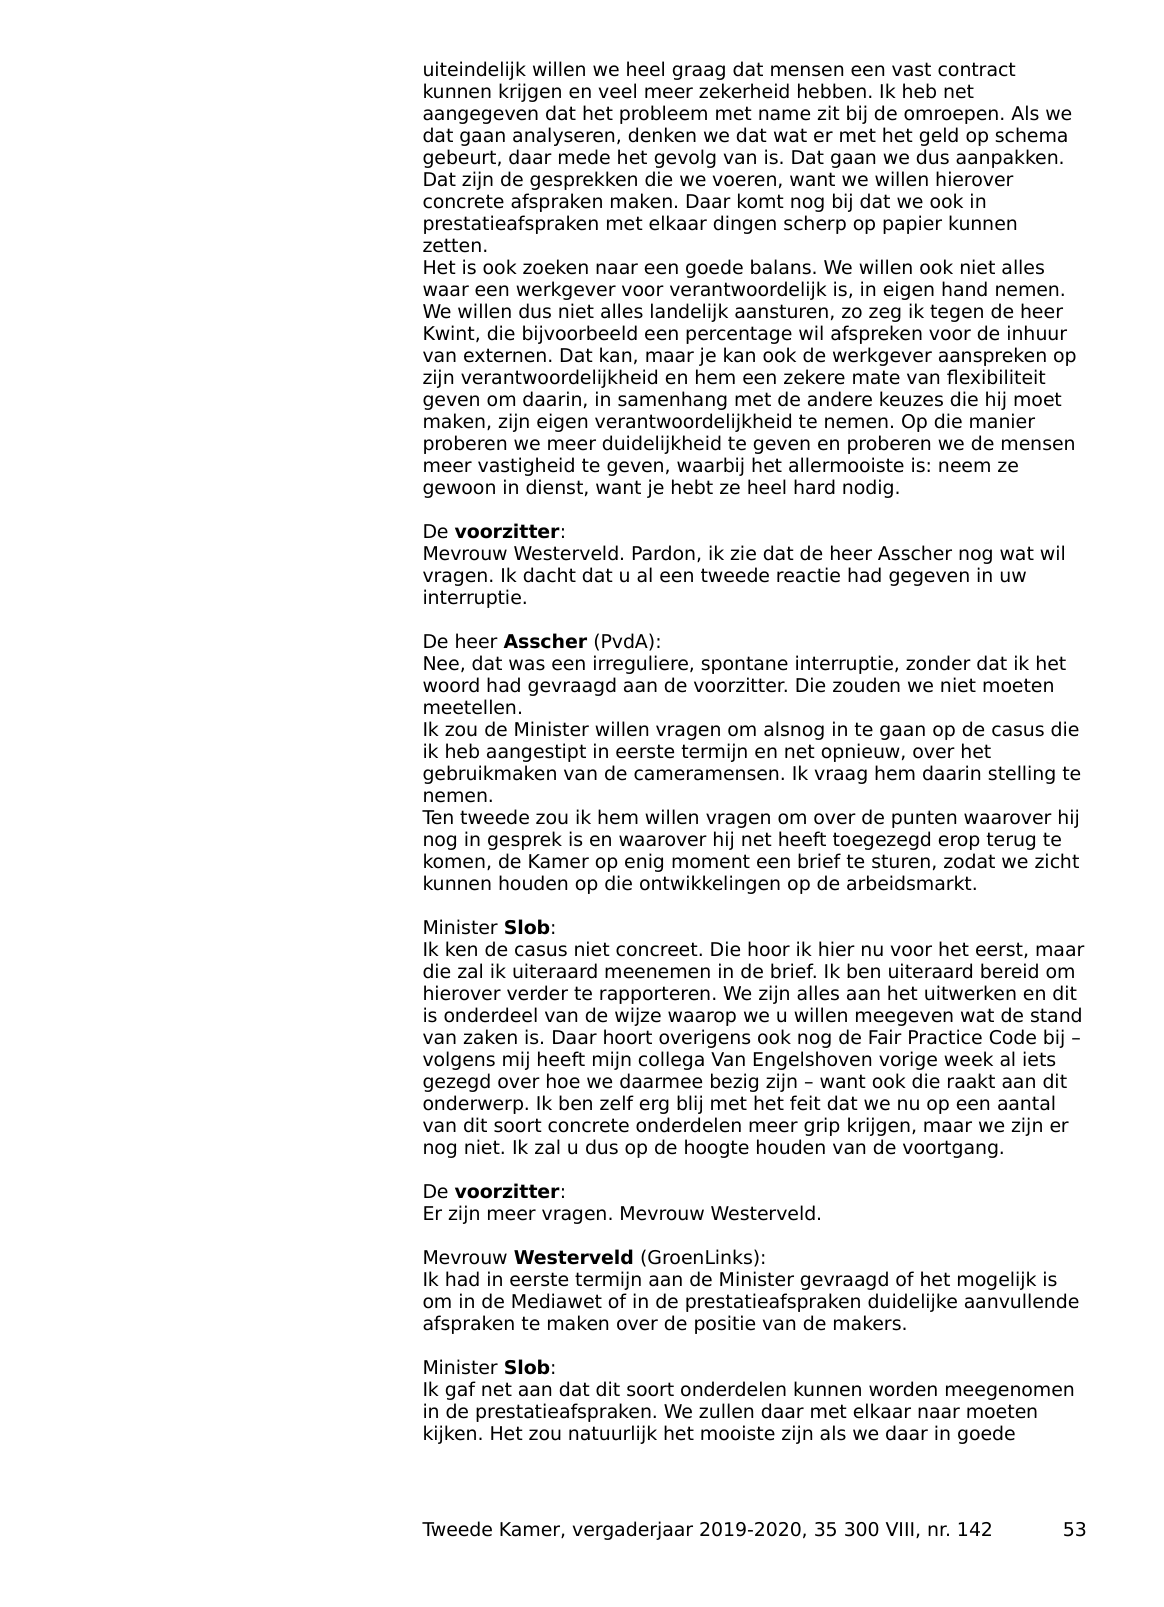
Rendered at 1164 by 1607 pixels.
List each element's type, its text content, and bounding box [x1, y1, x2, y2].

text De voorzitter: [422, 1181, 1087, 1203]
text Minister Slob: [422, 1357, 1087, 1379]
text Minister Slob: [422, 917, 1087, 939]
text Ik gaf net aan dat dit soort onderdelen kunnen worden meegenomen in de prestatieafspraken. We zullen daar met elkaar naar moeten kijken. Het zou natuurlijk het mooiste zijn als we daar in goede [422, 1379, 1087, 1445]
text Ik had in eerste termijn aan de Minister gevraagd of het mogelijk is om in de Mediawet of in de prestatieafspraken duidelijke aanvullende afspraken te maken over de positie van de makers. [422, 1269, 1087, 1335]
text Ik ken de casus niet concreet. Die hoor ik hier nu voor het eerst, maar die zal ik uiteraard meenemen in de brief. Ik ben uiteraard bereid om hierover verder te rapporteren. We zijn alles aan het uitwerken en dit is onderdeel van de wijze waarop we u willen meegeven wat de stand van zaken is. Daar hoort overigens ook nog de Fair Practice Code bij – volgens mij heeft mijn collega Van Engelshoven vorige week al iets gezegd over hoe we daarmee bezig zijn – want ook die raakt aan dit onderwerp. Ik ben zelf erg blij met het feit dat we nu op een aantal van dit soort concrete onderdelen meer grip krijgen, maar we zijn er nog niet. Ik zal u dus op de hoogte houden van de voortgang. [422, 939, 1087, 1159]
text Het is ook zoeken naar een goede balans. We willen ook niet alles waar een werkgever voor verantwoordelijk is, in eigen hand nemen. We willen dus niet alles landelijk aansturen, zo zeg ik tegen de heer Kwint, die bijvoorbeeld een percentage wil afspreken voor de inhuur van externen. Dat kan, maar je kan ook de werkgever aanspreken op zijn verantwoordelijkheid en hem een zekere mate van flexibiliteit geven om daarin, in samenhang met de andere keuzes die hij moet maken, zijn eigen verantwoordelijkheid te nemen. Op die manier proberen we meer duidelijkheid te geven en proberen we de mensen meer vastigheid te geven, waarbij het allermooiste is: neem ze gewoon in dienst, want je hebt ze heel hard nodig. [422, 257, 1087, 499]
text Mevrouw Westerveld (GroenLinks): [422, 1247, 1087, 1269]
text uiteindelijk willen we heel graag dat mensen een vast contract kunnen krijgen en veel meer zekerheid hebben. Ik heb net aangegeven dat het probleem met name zit bij de omroepen. Als we dat gaan analyseren, denken we dat wat er met het geld op schema gebeurt, daar mede het gevolg van is. Dat gaan we dus aanpakken. Dat zijn de gesprekken die we voeren, want we willen hierover concrete afspraken maken. Daar komt nog bij dat we ook in prestatieafspraken met elkaar dingen scherp op papier kunnen zetten. [422, 59, 1087, 257]
text Er zijn meer vragen. Mevrouw Westerveld. [422, 1203, 1087, 1225]
text Nee, dat was een irreguliere, spontane interruptie, zonder dat ik het woord had gevraagd aan de voorzitter. Die zouden we niet moeten meetellen. [422, 653, 1087, 719]
text De heer Asscher (PvdA): [422, 631, 1087, 653]
text Ten tweede zou ik hem willen vragen om over de punten waarover hij nog in gesprek is en waarover hij net heeft toegezegd erop terug te komen, de Kamer op enig moment een brief te sturen, zodat we zicht kunnen houden op die ontwikkelingen op de arbeidsmarkt. [422, 807, 1087, 895]
text De voorzitter: [422, 521, 1087, 543]
text Mevrouw Westerveld. Pardon, ik zie dat de heer Asscher nog wat wil vragen. Ik dacht dat u al een tweede reactie had gegeven in uw interruptie. [422, 543, 1087, 609]
text Ik zou de Minister willen vragen om alsnog in te gaan op de casus die ik heb aangestipt in eerste termijn en net opnieuw, over het gebruikmaken van de cameramensen. Ik vraag hem daarin stelling te nemen. [422, 719, 1087, 807]
